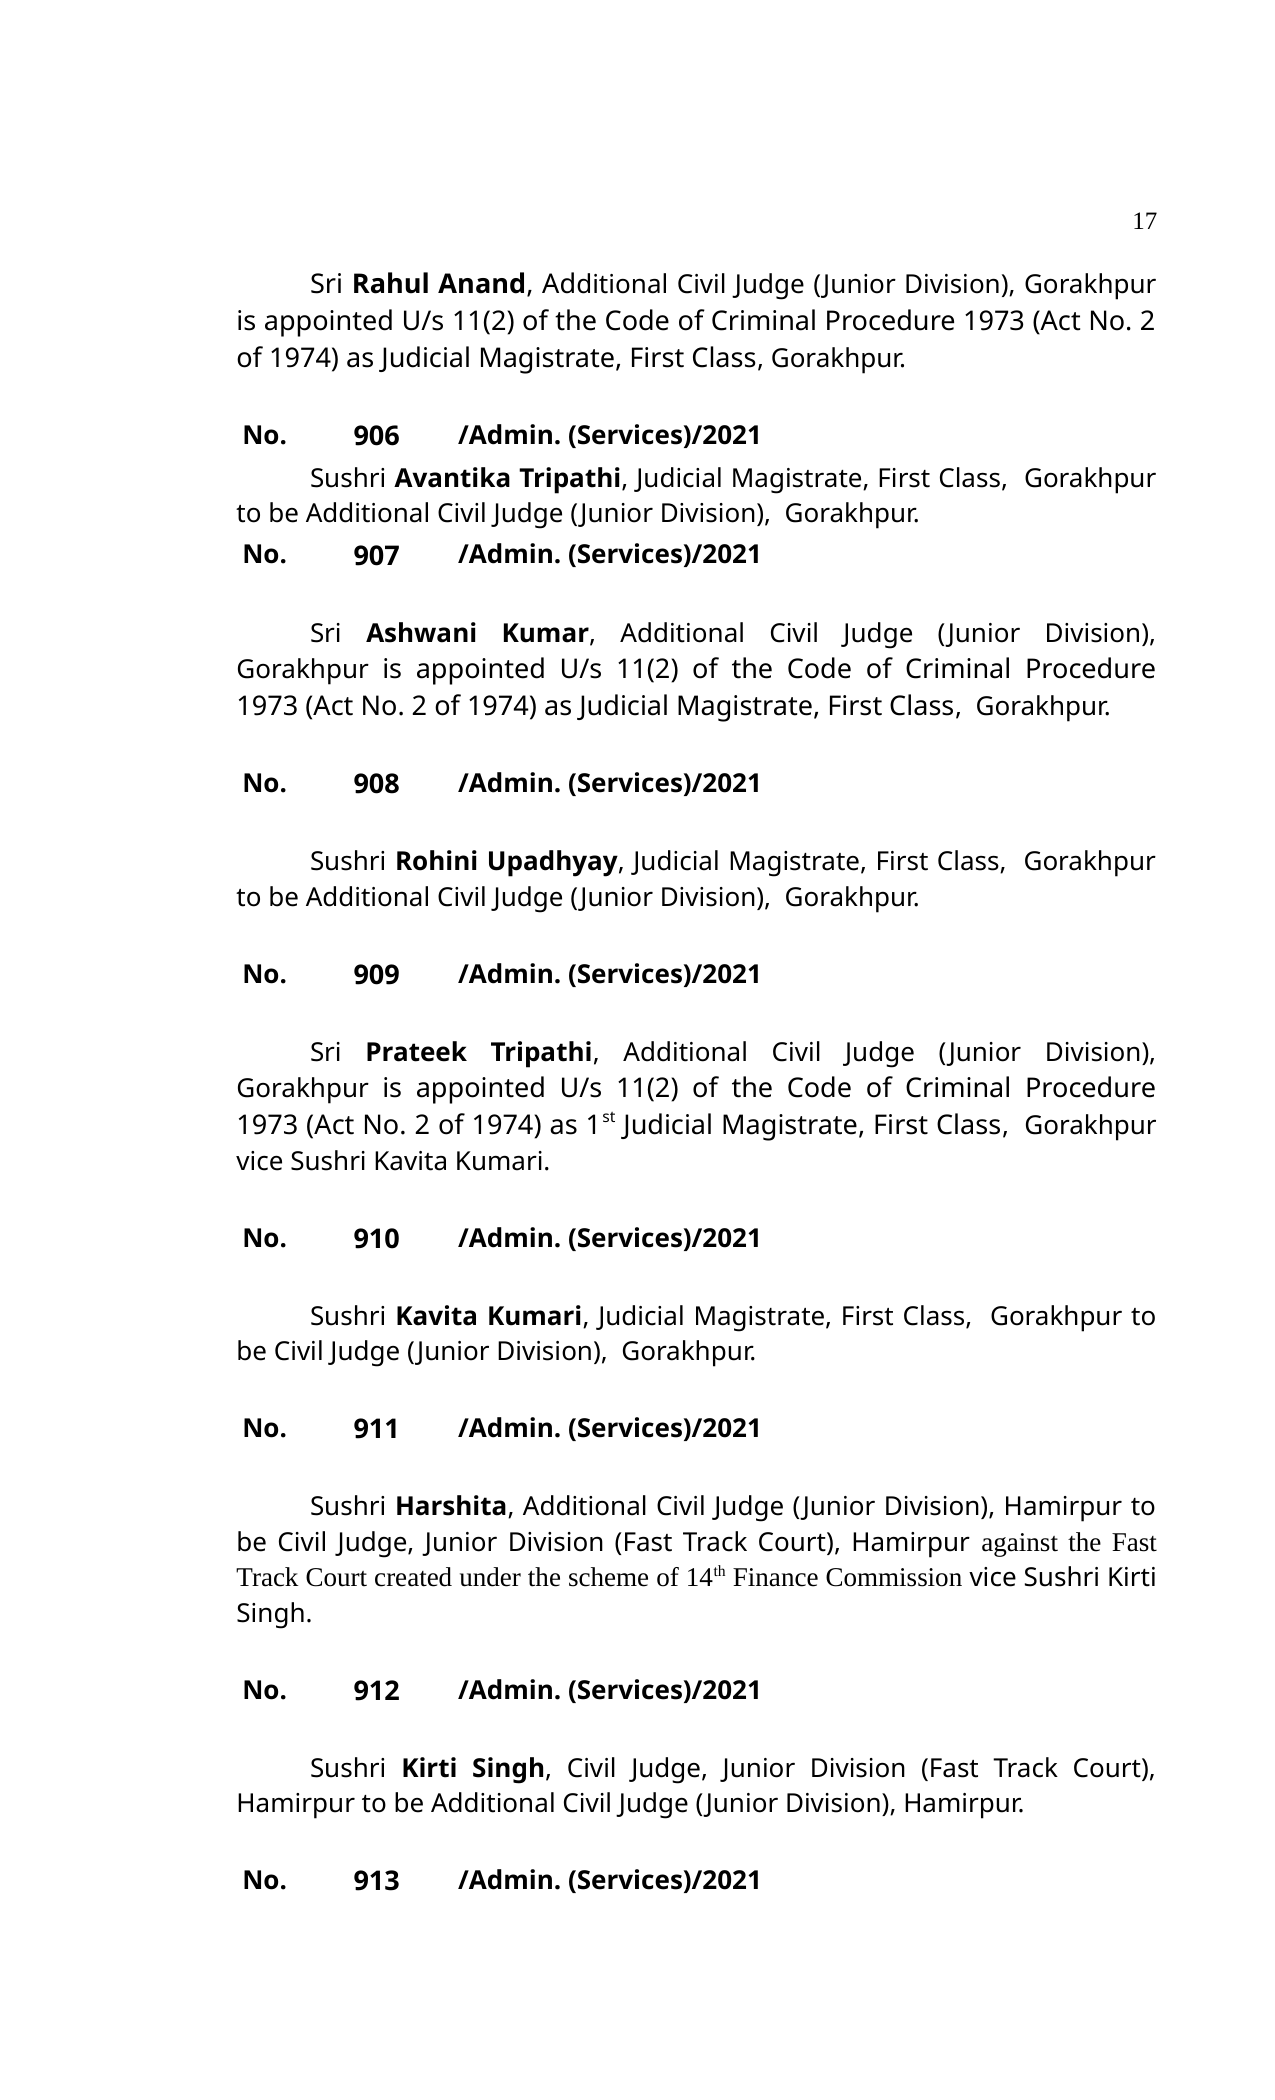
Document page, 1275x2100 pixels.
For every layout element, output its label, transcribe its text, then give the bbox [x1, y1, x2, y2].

table_header [310, 411, 452, 459]
text Sushri Harshita, Additional Civil Judge (Junior Division), Hamirpur to be Civil Judge, Junior Division (Fast Track Court), Hamirpur against the Fast Track Court created under the scheme of 14th Finance Commission vice Sushri Kirti Singh. [236, 1488, 1157, 1630]
table_header /Admin. (Services)/2021 [452, 1404, 811, 1452]
text Sri Prateek Tripathi, Additional Civil Judge (Junior Division), Gorakhpur is appointed U/s 11(2) of the Code of Criminal Procedure 1973 (Act No. 2 of 1974) as 1st Judicial Magistrate, First Class, Gorakhpur vice Sushri Kavita Kumari. [236, 1033, 1157, 1178]
table_header /Admin. (Services)/2021 [452, 530, 811, 579]
table_header No. [236, 1666, 310, 1714]
table_header [310, 1404, 452, 1452]
table_header No. [236, 1214, 310, 1262]
table_header [310, 759, 452, 807]
table_header /Admin. (Services)/2021 [452, 1666, 811, 1714]
text Sri Rahul Anand, Additional Civil Judge (Junior Division), Gorakhpur is appointed U/s 11(2) of the Code of Criminal Procedure 1973 (Act No. 2 of 1974) as Judicial Magistrate, First Class, Gorakhpur. [236, 265, 1157, 376]
table_header No. [236, 1404, 310, 1452]
table_header No. [236, 411, 310, 459]
table_header [310, 1666, 452, 1714]
text Sushri Rohini Upadhyay, Judicial Magistrate, First Class, Gorakhpur to be Additional Civil Judge (Junior Division), Gorakhpur. [236, 843, 1157, 914]
table_header No. [236, 1856, 310, 1904]
table_header [310, 530, 452, 579]
text Sushri Kirti Singh, Civil Judge, Junior Division (Fast Track Court), Hamirpur to be Additional Civil Judge (Junior Division), Hamirpur. [236, 1749, 1157, 1820]
text Sri Ashwani Kumar, Additional Civil Judge (Junior Division), Gorakhpur is appointed U/s 11(2) of the Code of Criminal Procedure 1973 (Act No. 2 of 1974) as Judicial Magistrate, First Class, Gorakhpur. [236, 614, 1157, 723]
table_header No. [236, 950, 310, 998]
text Sushri Avantika Tripathi, Judicial Magistrate, First Class, Gorakhpur to be Additional Civil Judge (Junior Division), Gorakhpur. [236, 459, 1157, 530]
table_header /Admin. (Services)/2021 [452, 1856, 811, 1904]
table_header [310, 1856, 452, 1904]
table_header [310, 1214, 452, 1262]
table_header /Admin. (Services)/2021 [452, 1214, 811, 1262]
table_header No. [236, 530, 310, 579]
table_header /Admin. (Services)/2021 [452, 759, 811, 807]
table_header No. [236, 759, 310, 807]
table_header /Admin. (Services)/2021 [452, 950, 811, 998]
table_header [310, 950, 452, 998]
table_header /Admin. (Services)/2021 [452, 411, 811, 459]
text Sushri Kavita Kumari, Judicial Magistrate, First Class, Gorakhpur to be Civil Judge (Junior Division), Gorakhpur. [236, 1297, 1157, 1368]
